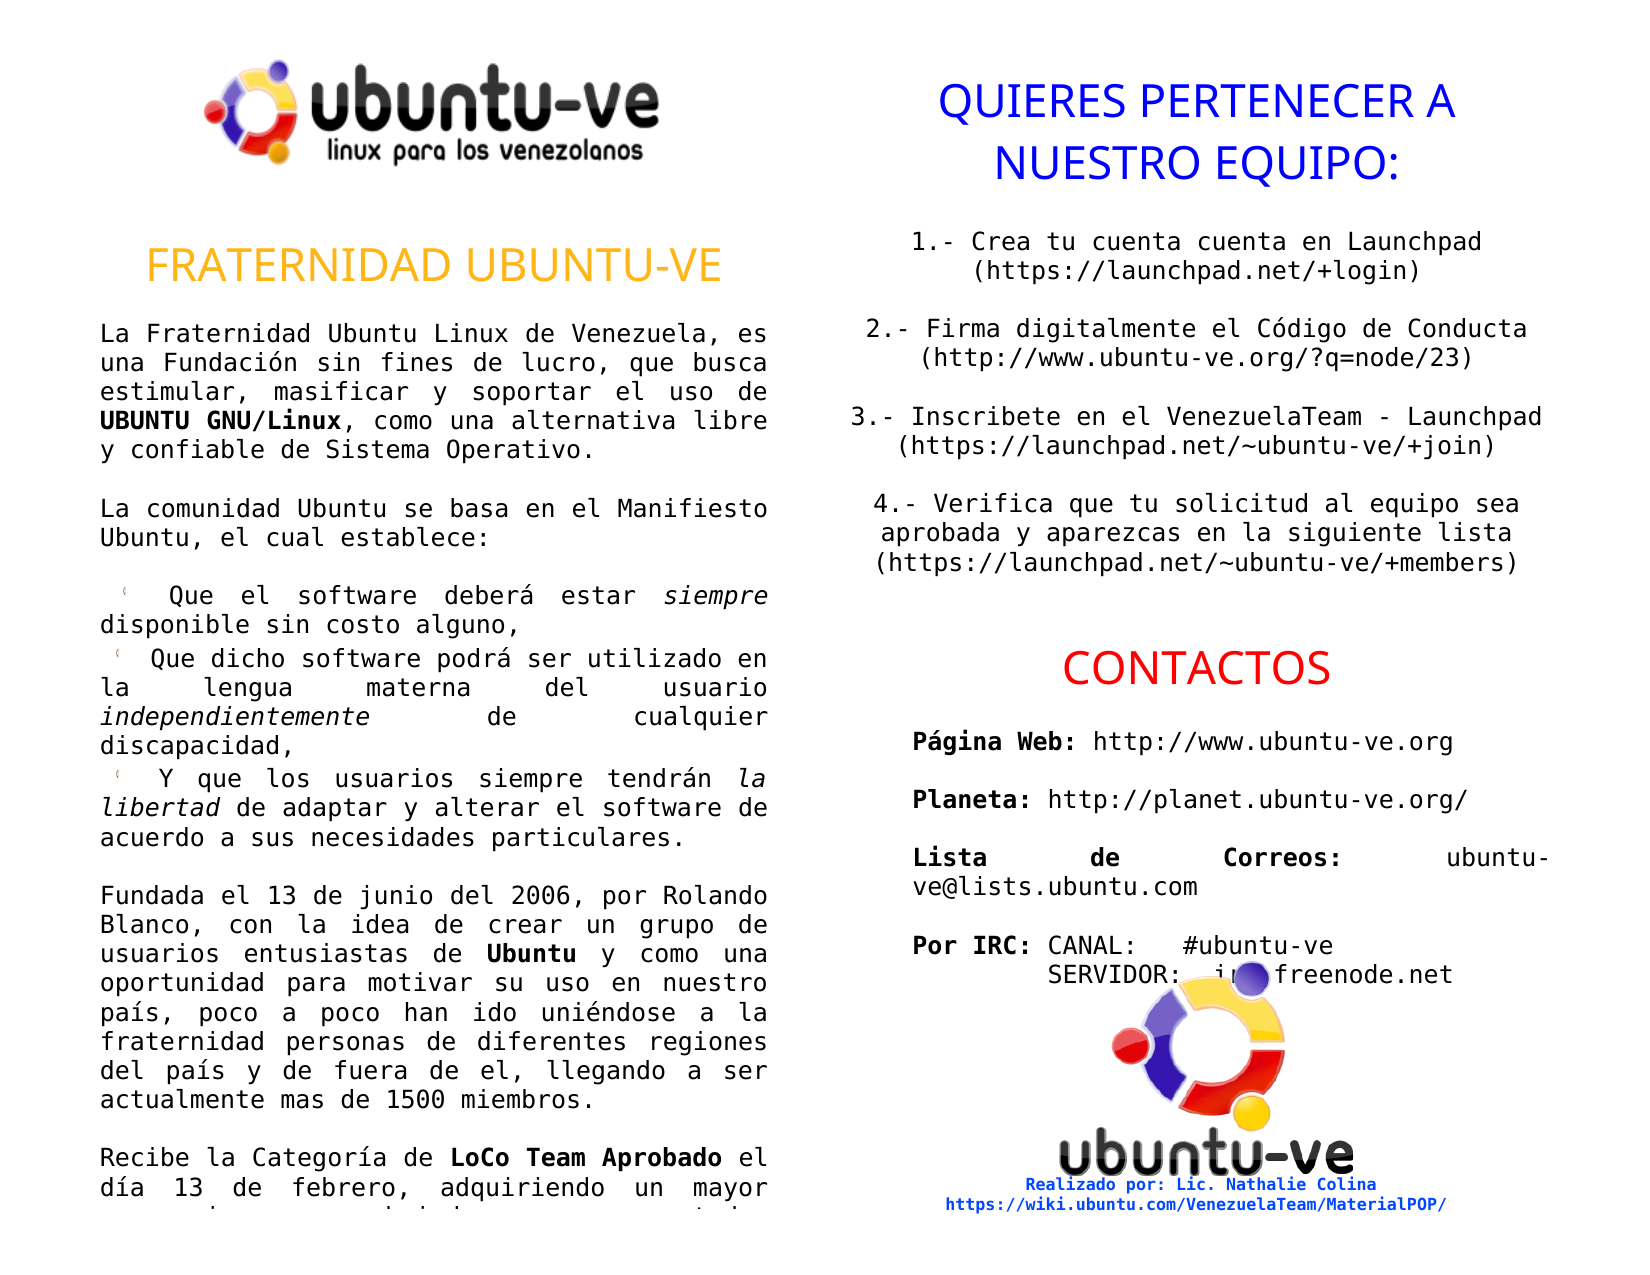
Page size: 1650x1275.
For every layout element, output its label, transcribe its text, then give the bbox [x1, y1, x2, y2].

text Planeta: http://planet.ubuntu-ve.org/ [912, 785, 1551, 814]
text Recibe la Categoría de LoCo Team Aprobado el día 13 de febrero, adquiriendo un mayor compromiso para brindar apoyo a todos aquellos que se acercan a Ubuntu. [99, 1144, 768, 1208]
text CONTACTOS [843, 635, 1550, 698]
text Que el software deberá estar siempre disponible sin costo alguno, [99, 582, 768, 640]
text La Fraternidad Ubuntu Linux de Venezuela, es una Fundación sin fines de lucro, que busca estimular, masificar y soportar el uso de UBUNTU GNU/Linux, como una alternativa libre y confiable de Sistema Operativo. [99, 319, 768, 465]
text QUIERES PERTENECER A NUESTRO EQUIPO: [843, 68, 1550, 193]
text 2.- Firma digitalmente el Código de Conducta (http://www.ubuntu-ve.org/?q=node/23) [843, 314, 1550, 373]
text FRATERNIDAD UBUNTU-VE [99, 232, 768, 295]
text Por IRC: CANAL: #ubuntu-ve [912, 931, 1551, 960]
text 1.- Crea tu cuenta cuenta en Launchpad (https://launchpad.net/+login) [843, 227, 1550, 285]
text 4.- Verifica que tu solicitud al equipo sea aprobada y aparezcas en la siguiente lista (https://launchpad.net/~ubuntu-ve/+members) [843, 489, 1550, 577]
text SERVIDOR: irc.freenode.net [912, 960, 1057, 989]
picture [203, 59, 676, 167]
text Fundada el 13 de junio del 2006, por Rolando Blanco, con la idea de crear un grupo de usuarios entusiastas de Ubuntu y como una oportunidad para motivar su uso en nuestro país, poco a poco han ido uniéndose a la fraternidad personas de diferentes regiones del país y de fuera de el, llegando a ser actualmente mas de 1500 miembros. [99, 881, 768, 1114]
text Y que los usuarios siempre tendrán la libertad de adaptar y alterar el software de acuerdo a sus necesidades particulares. [99, 761, 768, 852]
text SERVIDOR: irc.freenode.net [1354, 960, 1551, 989]
text Lista de Correos: ubuntu-ve@lists.ubuntu.com [912, 843, 1551, 902]
text 3.- Inscribete en el VenezuelaTeam - Launchpad (https://launchpad.net/~ubuntu-ve/+join) [843, 402, 1550, 460]
text Página Web: http://www.ubuntu-ve.org [912, 727, 1551, 756]
text Que dicho software podrá ser utilizado en la lengua materna del usuario independientemente de cualquier discapacidad, [99, 640, 768, 761]
text La comunidad Ubuntu se basa en el Manifiesto Ubuntu, el cual establece: [99, 494, 768, 552]
picture [1057, 956, 1354, 1176]
